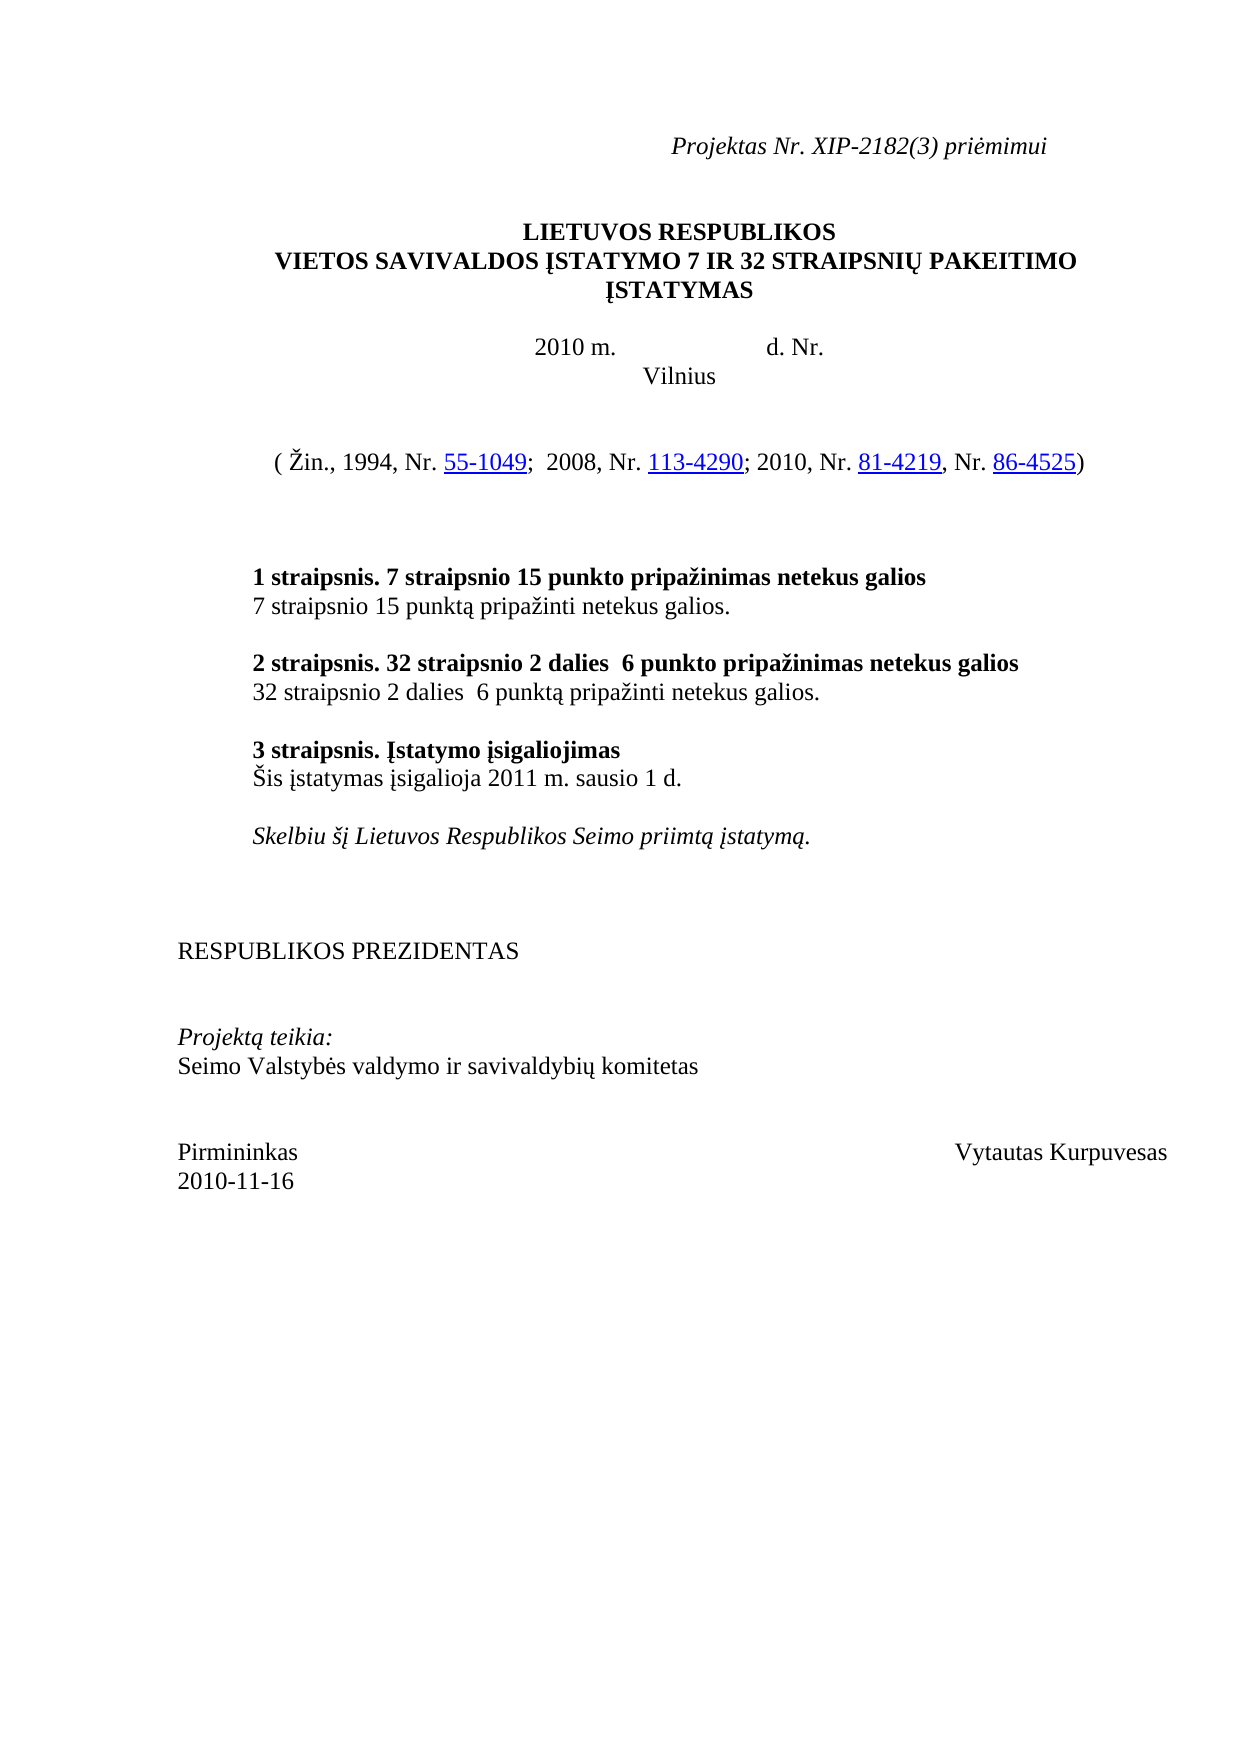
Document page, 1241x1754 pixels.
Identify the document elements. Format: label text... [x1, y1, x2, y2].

text Projektas Nr. XIP-2182(3) priėmimui [177, 131, 1181, 160]
text 2010-11-16 [177, 1166, 1181, 1195]
text Vilnius [177, 361, 1181, 390]
text ĮSTATYMAS [177, 275, 1181, 303]
text 2010 m. d. Nr. [177, 332, 1181, 361]
text Seimo Valstybės valdymo ir savivaldybių komitetas [177, 1051, 1181, 1080]
text 3 straipsnis. Įstatymo įsigaliojimas [177, 735, 1178, 763]
text VIETOS SAVIVALDOS ĮSTATYMO 7 IR 32 STRAIPSNIŲ PAKEITIMO [177, 246, 1181, 275]
text 32 straipsnio 2 dalies 6 punktą pripažinti netekus galios. [177, 677, 1181, 706]
text 2 straipsnis. 32 straipsnio 2 dalies 6 punkto pripažinimas netekus galios [177, 648, 1181, 677]
text Skelbiu šį Lietuvos Respublikos Seimo priimtą įstatymą. [177, 821, 1181, 850]
text RESPUBLIKOS PREZIDENTAS [177, 936, 1181, 965]
text 7 straipsnio 15 punktą pripažinti netekus galios. [177, 591, 1181, 620]
text Šis įstatymas įsigalioja 2011 m. sausio 1 d. [177, 763, 1181, 792]
text LIETUVOS RESPUBLIKOS [177, 217, 1181, 246]
text 1 straipsnis. 7 straipsnio 15 punkto pripažinimas netekus galios [177, 562, 1181, 591]
text ( Žin., 1994, Nr. 55-1049; 2008, Nr. 113-4290; 2010, Nr. 81-4219, Nr. 86-4525) [177, 447, 1181, 476]
text Projektą teikia: [177, 1022, 1181, 1051]
text Pirmininkas Vytautas Kurpuvesas [177, 1137, 1181, 1166]
